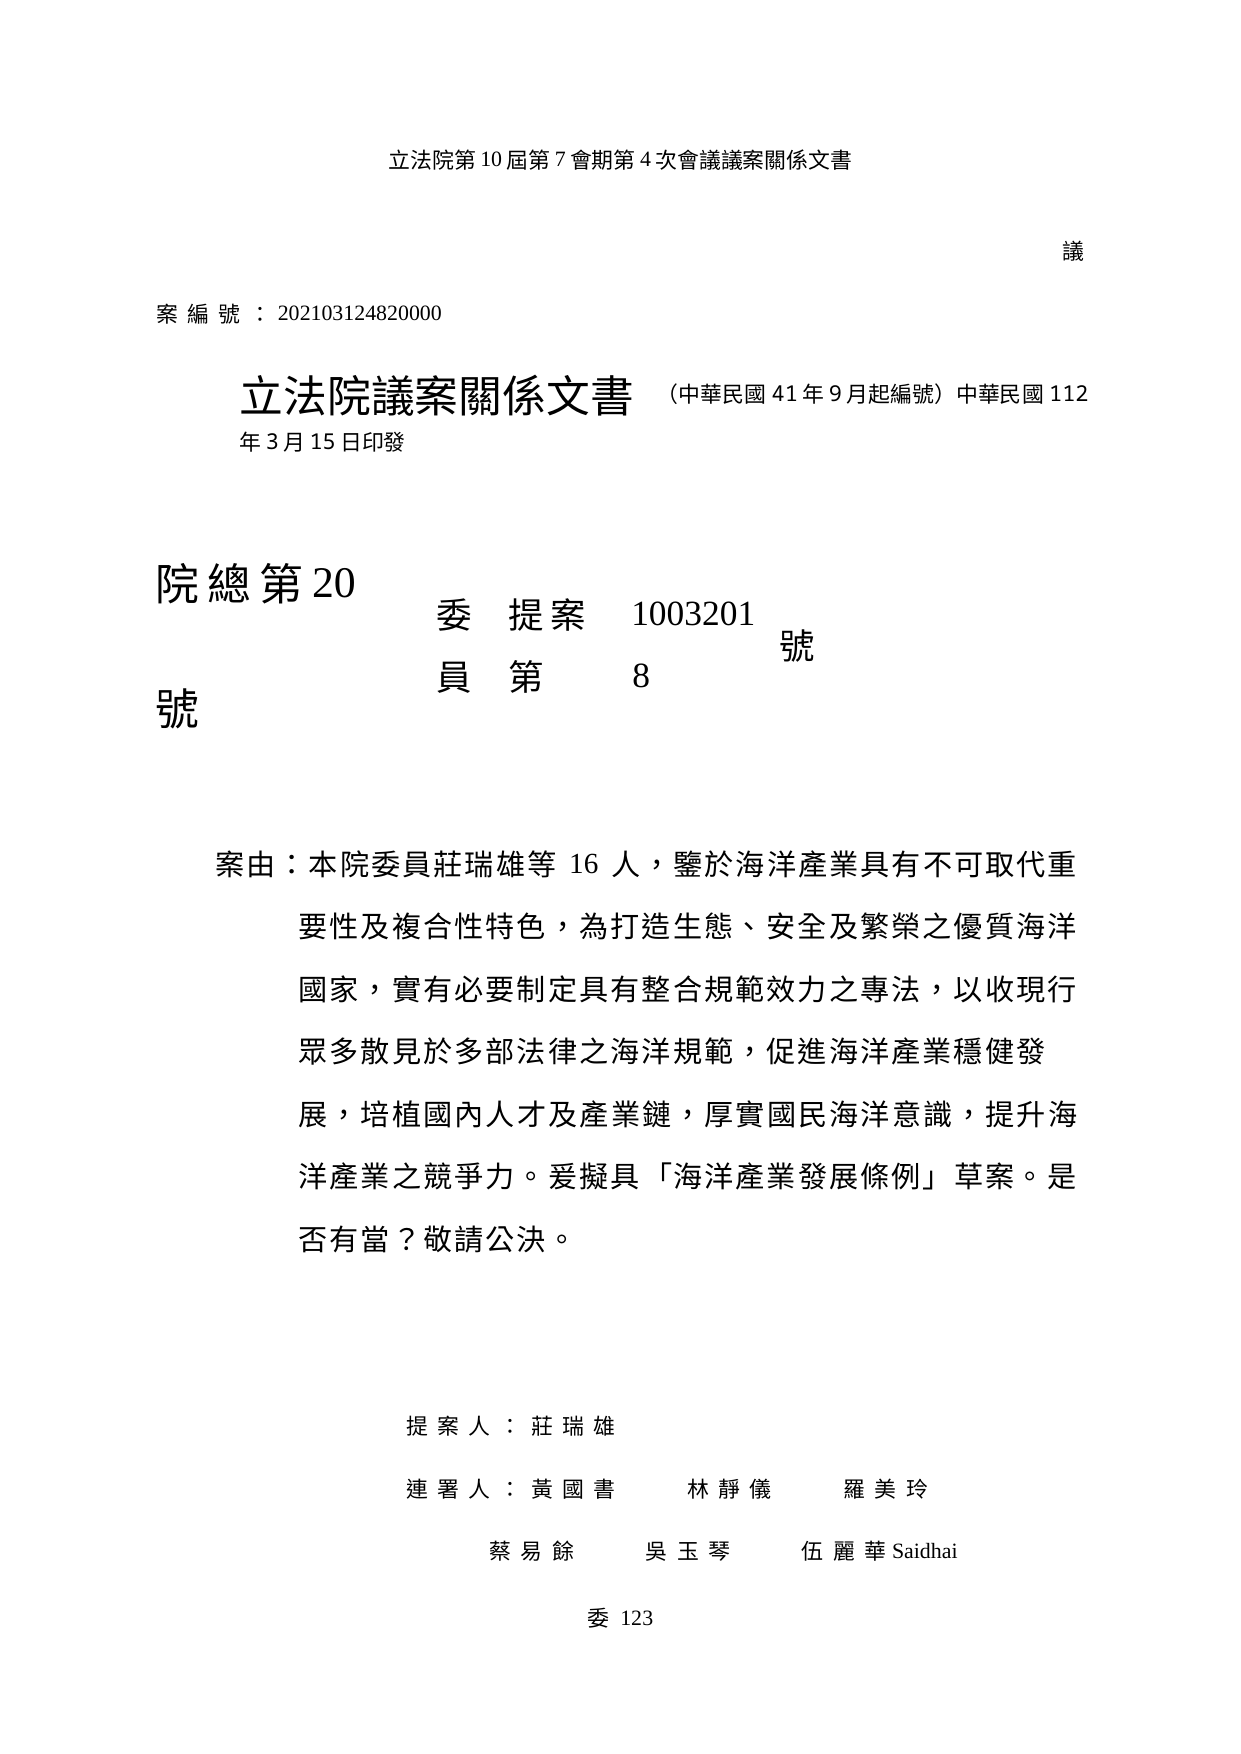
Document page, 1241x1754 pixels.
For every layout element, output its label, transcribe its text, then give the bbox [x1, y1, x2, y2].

text 立法院議案關係文書 （中華民國41年9月起編號）中華民國112年3月15日印發 [239, 361, 1089, 456]
table_header [809, 519, 813, 636]
text 連署人：黃國書 林靜儀 羅美玲 蔡易餘 吳玉琴 伍麗華Saidhai [393, 1456, 1023, 1581]
table_header 10032018 [609, 519, 772, 769]
table_header 提案第 [503, 519, 608, 769]
table_header 號 [772, 519, 809, 769]
text 提案人：莊瑞雄 [393, 1394, 1023, 1456]
table_header 委員 [388, 519, 502, 769]
table_header [809, 660, 813, 769]
text 案由：本院委員莊瑞雄等16人，鑒於海洋產業具有不可取代重要性及複合性特色，為打造生態、安全及繁榮之優質海洋國家，實有必要制定具有整合規範效力之專法，以收現行眾多散見於多部法律之海洋規範，促進海洋產業穩健發展，培植國內人才及產業鏈，厚實國民海洋意識，提升海洋產業之競爭力。爰擬具「海洋產業發展條例」草案。是否有當？敬請公決。 [206, 831, 1089, 1269]
table_header [814, 519, 828, 769]
table_header [809, 638, 813, 659]
table_header 院總第20號 [151, 519, 388, 769]
text 議案編號：202103124820000 [151, 219, 1089, 344]
